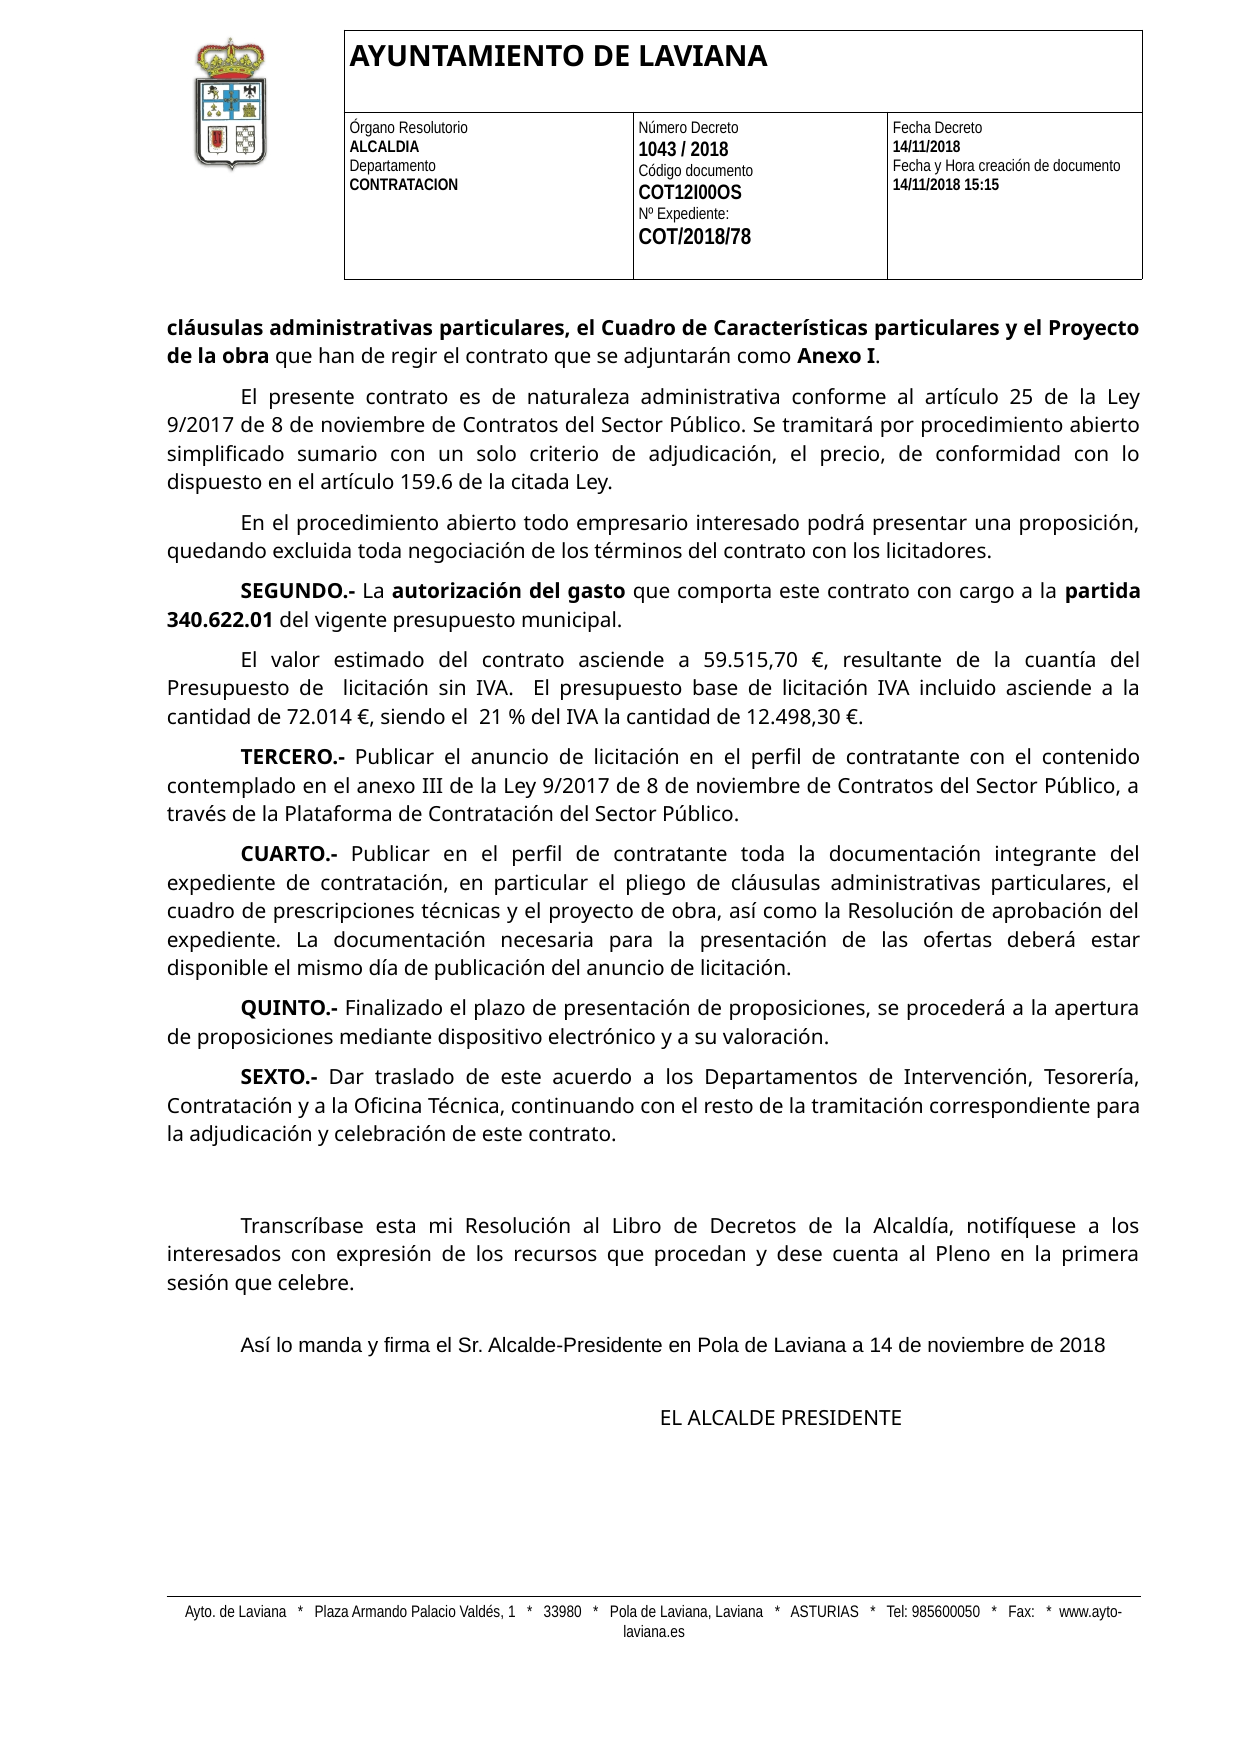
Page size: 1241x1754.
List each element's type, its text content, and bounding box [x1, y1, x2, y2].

text SEXTO.- Dar traslado de este acuerdo a los Departamentos de Intervención, Tesorería, Contratación y a la Oficina Técnica, continuando con el resto de la tramitación correspondiente para la adjudicación y celebración de este contrato. [167, 1062, 1141, 1148]
table_header [167, 1398, 654, 1438]
text Transcríbase esta mi Resolución al Libro de Decretos de la Alcaldía, notifíquese a los interesados con expresión de los recursos que procedan y dese cuenta al Pleno en la primera sesión que celebre. [167, 1211, 1141, 1296]
picture [181, 29, 283, 177]
table_cell FIR$ALC [654, 1438, 1141, 1477]
text SEGUNDO.- La autorización del gasto que comporta este contrato con cargo a la partida 340.622.01 del vigente presupuesto municipal. [167, 576, 1141, 633]
text TERCERO.- Publicar el anuncio de licitación en el perfil de contratante con el contenido contemplado en el anexo III de la Ley 9/2017 de 8 de noviembre de Contratos del Sector Público, a través de la Plataforma de Contratación del Sector Público. [167, 742, 1141, 828]
table_header EL ALCALDE PRESIDENTE [654, 1398, 1141, 1438]
text El presente contrato es de naturaleza administrativa conforme al artículo 25 de la Ley 9/2017 de 8 de noviembre de Contratos del Sector Público. Se tramitará por procedimiento abierto simplificado sumario con un solo criterio de adjudicación, el precio, de conformidad con lo dispuesto en el artículo 159.6 de la citada Ley. [167, 382, 1141, 496]
text CUARTO.- Publicar en el perfil de contratante toda la documentación integrante del expediente de contratación, en particular el pliego de cláusulas administrativas particulares, el cuadro de prescripciones técnicas y el proyecto de obra, así como la Resolución de aprobación del expediente. La documentación necesaria para la presentación de las ofertas deberá estar disponible el mismo día de publicación del anuncio de licitación. [167, 839, 1141, 982]
text Así lo manda y firma el Sr. Alcalde-Presidente en Pola de Laviana a 14 de noviembre de 2018 [167, 1333, 1141, 1357]
text cláusulas administrativas particulares, el Cuadro de Características particulares y el Proyecto de la obra que han de regir el contrato que se adjuntarán como Anexo I. [167, 313, 1141, 370]
text El valor estimado del contrato asciende a 59.515,70 €, resultante de la cuantía del Presupuesto de licitación sin IVA. El presupuesto base de licitación IVA incluido asciende a la cantidad de 72.014 €, siendo el 21 % del IVA la cantidad de 12.498,30 €. [167, 645, 1141, 730]
table_cell [167, 1438, 654, 1477]
text En el procedimiento abierto todo empresario interesado podrá presentar una proposición, quedando excluida toda negociación de los términos del contrato con los licitadores. [167, 508, 1141, 564]
text QUINTO.- Finalizado el plazo de presentación de proposiciones, se procederá a la apertura de proposiciones mediante dispositivo electrónico y a su valoración. [167, 993, 1141, 1050]
